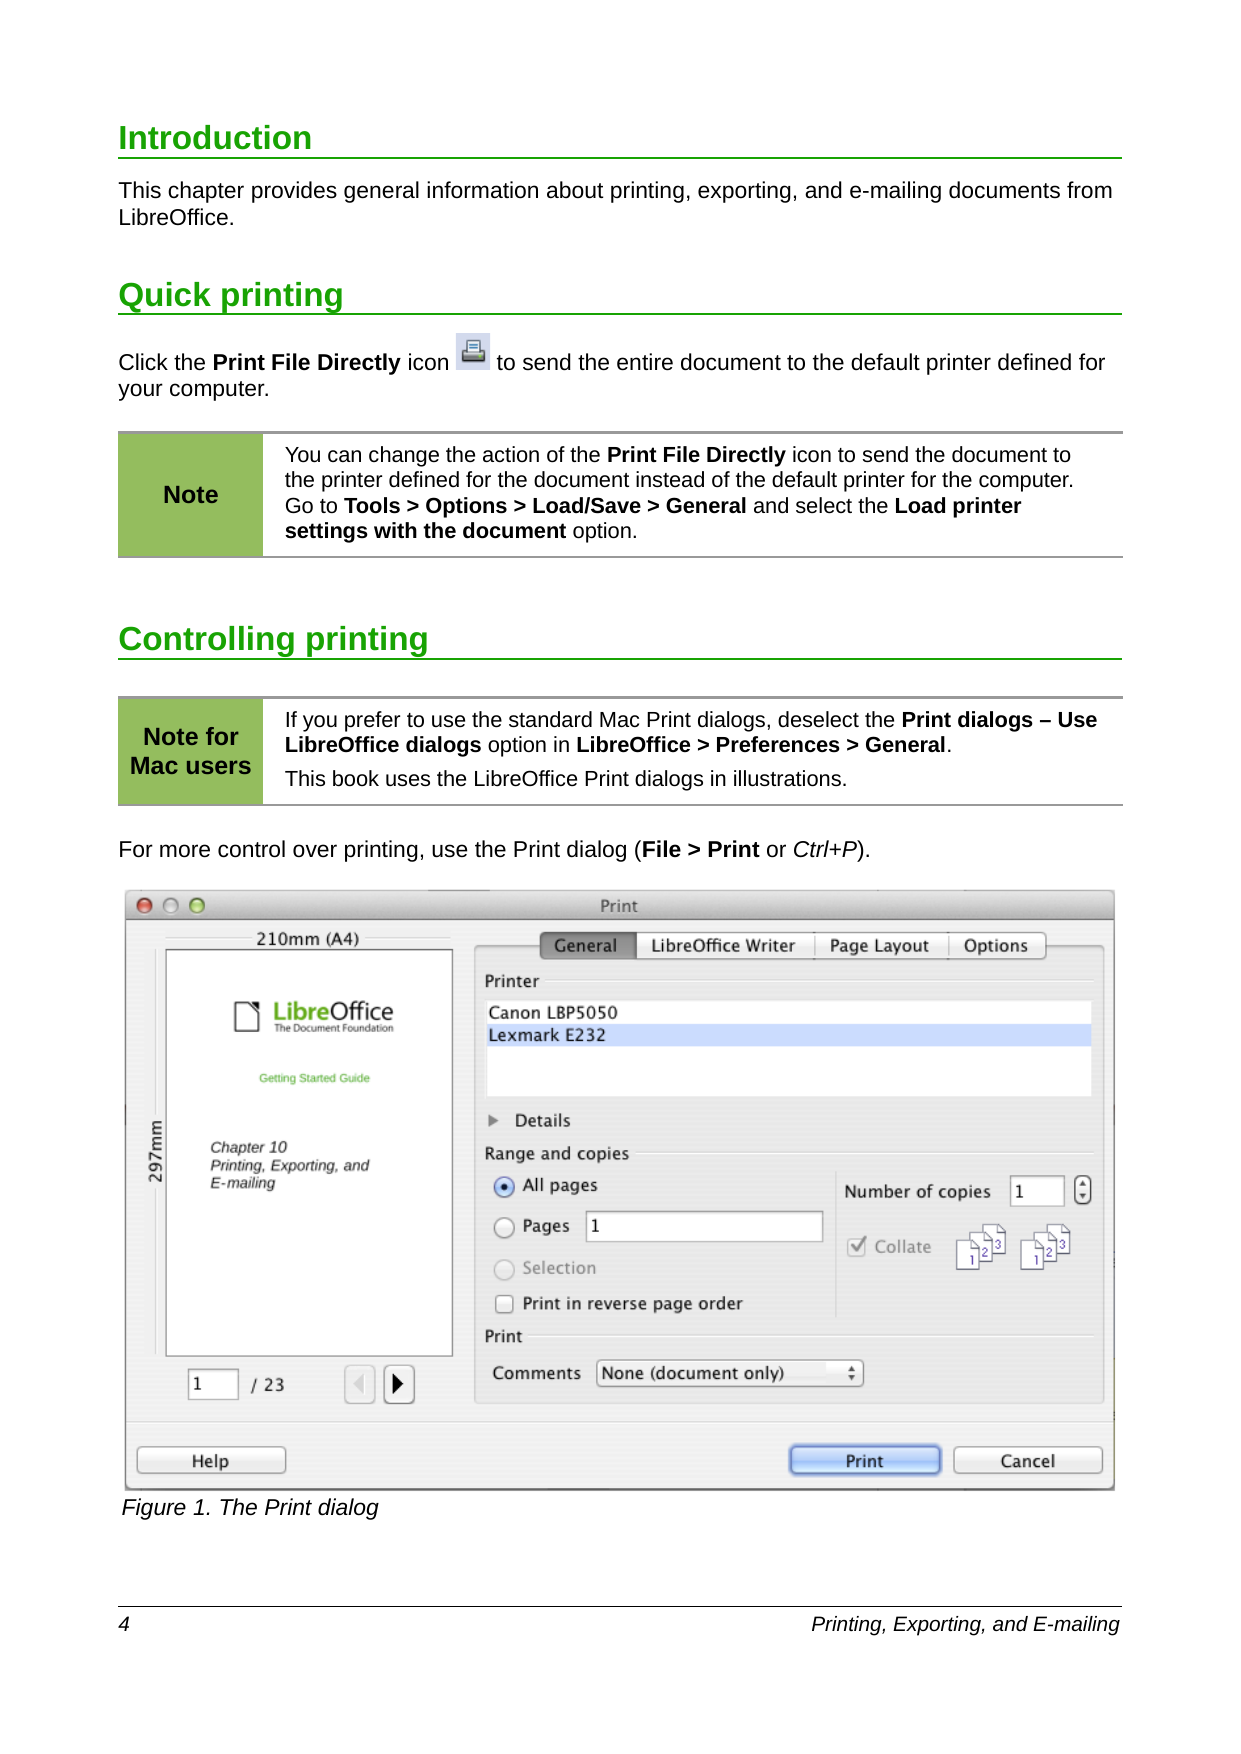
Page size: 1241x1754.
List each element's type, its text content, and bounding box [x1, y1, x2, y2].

subtitle Introduction [118, 118, 1122, 157]
table_header Note for Mac users [118, 699, 263, 804]
text For more control over printing, use the Print dialog (File > Print or Ctrl+P). [118, 836, 1122, 862]
table_header You can change the action of the Print File Directly icon to send the document to the printer defined for the document instead of the default printer for the computer. Go to Tools > Options > Load/Save > General and select the Load printer settings with the document option. [263, 434, 1122, 556]
text Figure 1. The Print dialog [121, 1495, 1119, 1521]
picture [121, 886, 1119, 1495]
text Click the Print File Directly icon to send the entire document to the default printer defined for your computer. [118, 334, 1122, 401]
text This chapter provides general information about printing, exporting, and e-mailing documents from LibreOffice. [118, 177, 1122, 230]
picture [455, 333, 491, 370]
table_header If you prefer to use the standard Mac Print dialogs, deselect the Print dialogs – Use LibreOffice dialogs option in LibreOffice > Preferences > General. This book uses the LibreOffice Print dialogs in illustrations. [263, 699, 1122, 804]
subtitle Quick printing [118, 274, 1122, 313]
subtitle Controlling printing [118, 619, 1122, 658]
table_header Note [118, 434, 263, 556]
